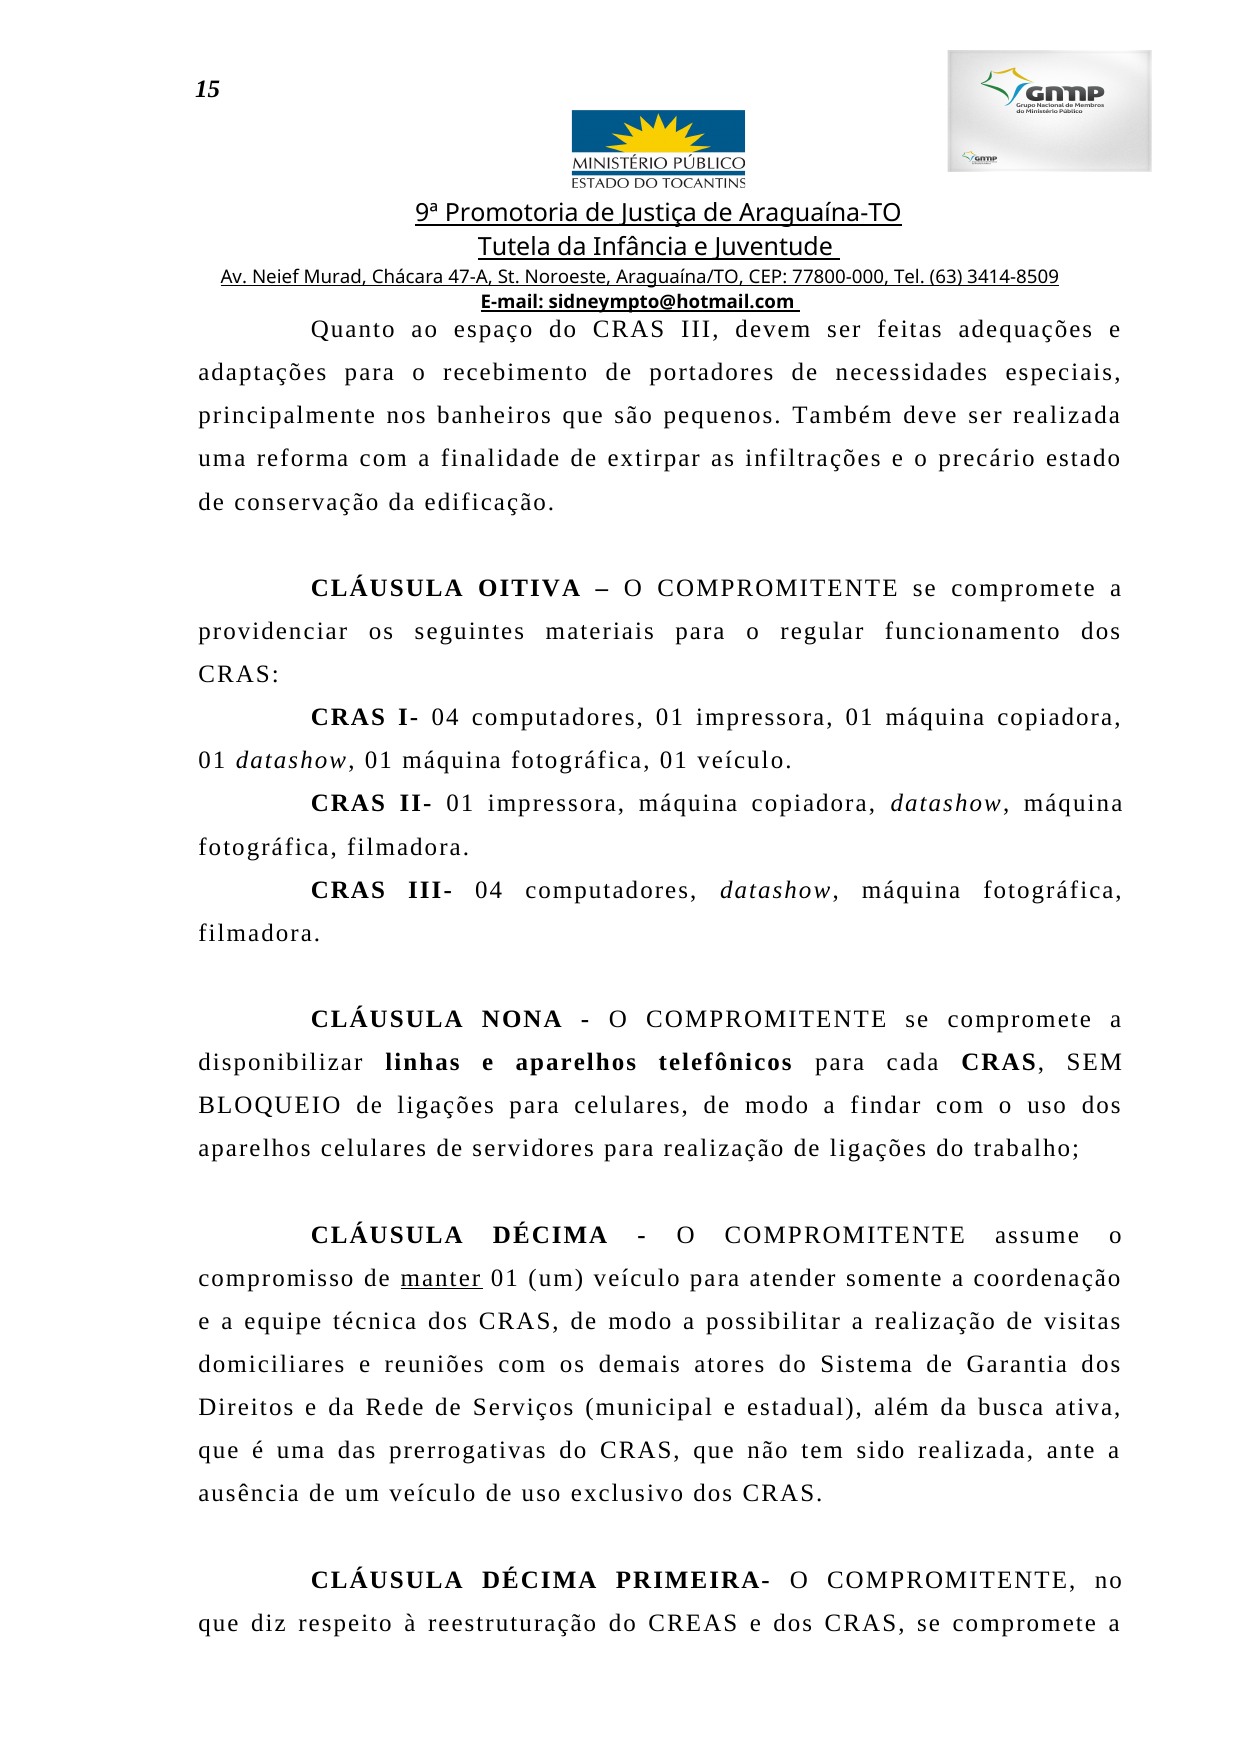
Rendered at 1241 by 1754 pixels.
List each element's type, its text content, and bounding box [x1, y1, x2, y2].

text CLÁUSULA DÉCIMA PRIMEIRA- O COMPROMITENTE, no que diz respeito à reestruturação do CREAS e dos CRAS, se compromete a [198, 1565, 1122, 1637]
picture [947, 50, 1152, 172]
text CRAS I- 04 computadores, 01 impressora, 01 máquina copiadora, 01 datashow, 01 máquina fotográfica, 01 veículo. [198, 702, 1122, 774]
text CLÁUSULA NONA - O COMPROMITENTE se compromete a disponibilizar linhas e aparelhos telefônicos para cada CRAS, SEM BLOQUEIO de ligações para celulares, de modo a findar com o uso dos aparelhos celulares de servidores para realização de ligações do trabalho; [198, 1004, 1122, 1162]
picture [571, 110, 746, 188]
text Quanto ao espaço do CRAS III, devem ser feitas adequações e adaptações para o recebimento de portadores de necessidades especiais, principalmente nos banheiros que são pequenos. Também deve ser realizada uma reforma com a finalidade de extirpar as infiltrações e o precário estado de conservação da edificação. [198, 314, 1122, 515]
text CRAS III- 04 computadores, datashow, máquina fotográfica, filmadora. [198, 875, 1122, 947]
text CLÁUSULA DÉCIMA - O COMPROMITENTE assume o compromisso de manter 01 (um) veículo para atender somente a coordenação e a equipe técnica dos CRAS, de modo a possibilitar a realização de visitas domiciliares e reuniões com os demais atores do Sistema de Garantia dos Direitos e da Rede de Serviços (municipal e estadual), além da busca ativa, que é uma das prerrogativas do CRAS, que não tem sido realizada, ante a ausência de um veículo de uso exclusivo dos CRAS. [198, 1220, 1122, 1507]
text CRAS II- 01 impressora, máquina copiadora, datashow, máquina fotográfica, filmadora. [198, 788, 1122, 860]
text CLÁUSULA OITIVA – O COMPROMITENTE se compromete a providenciar os seguintes materiais para o regular funcionamento dos CRAS: [198, 573, 1122, 688]
